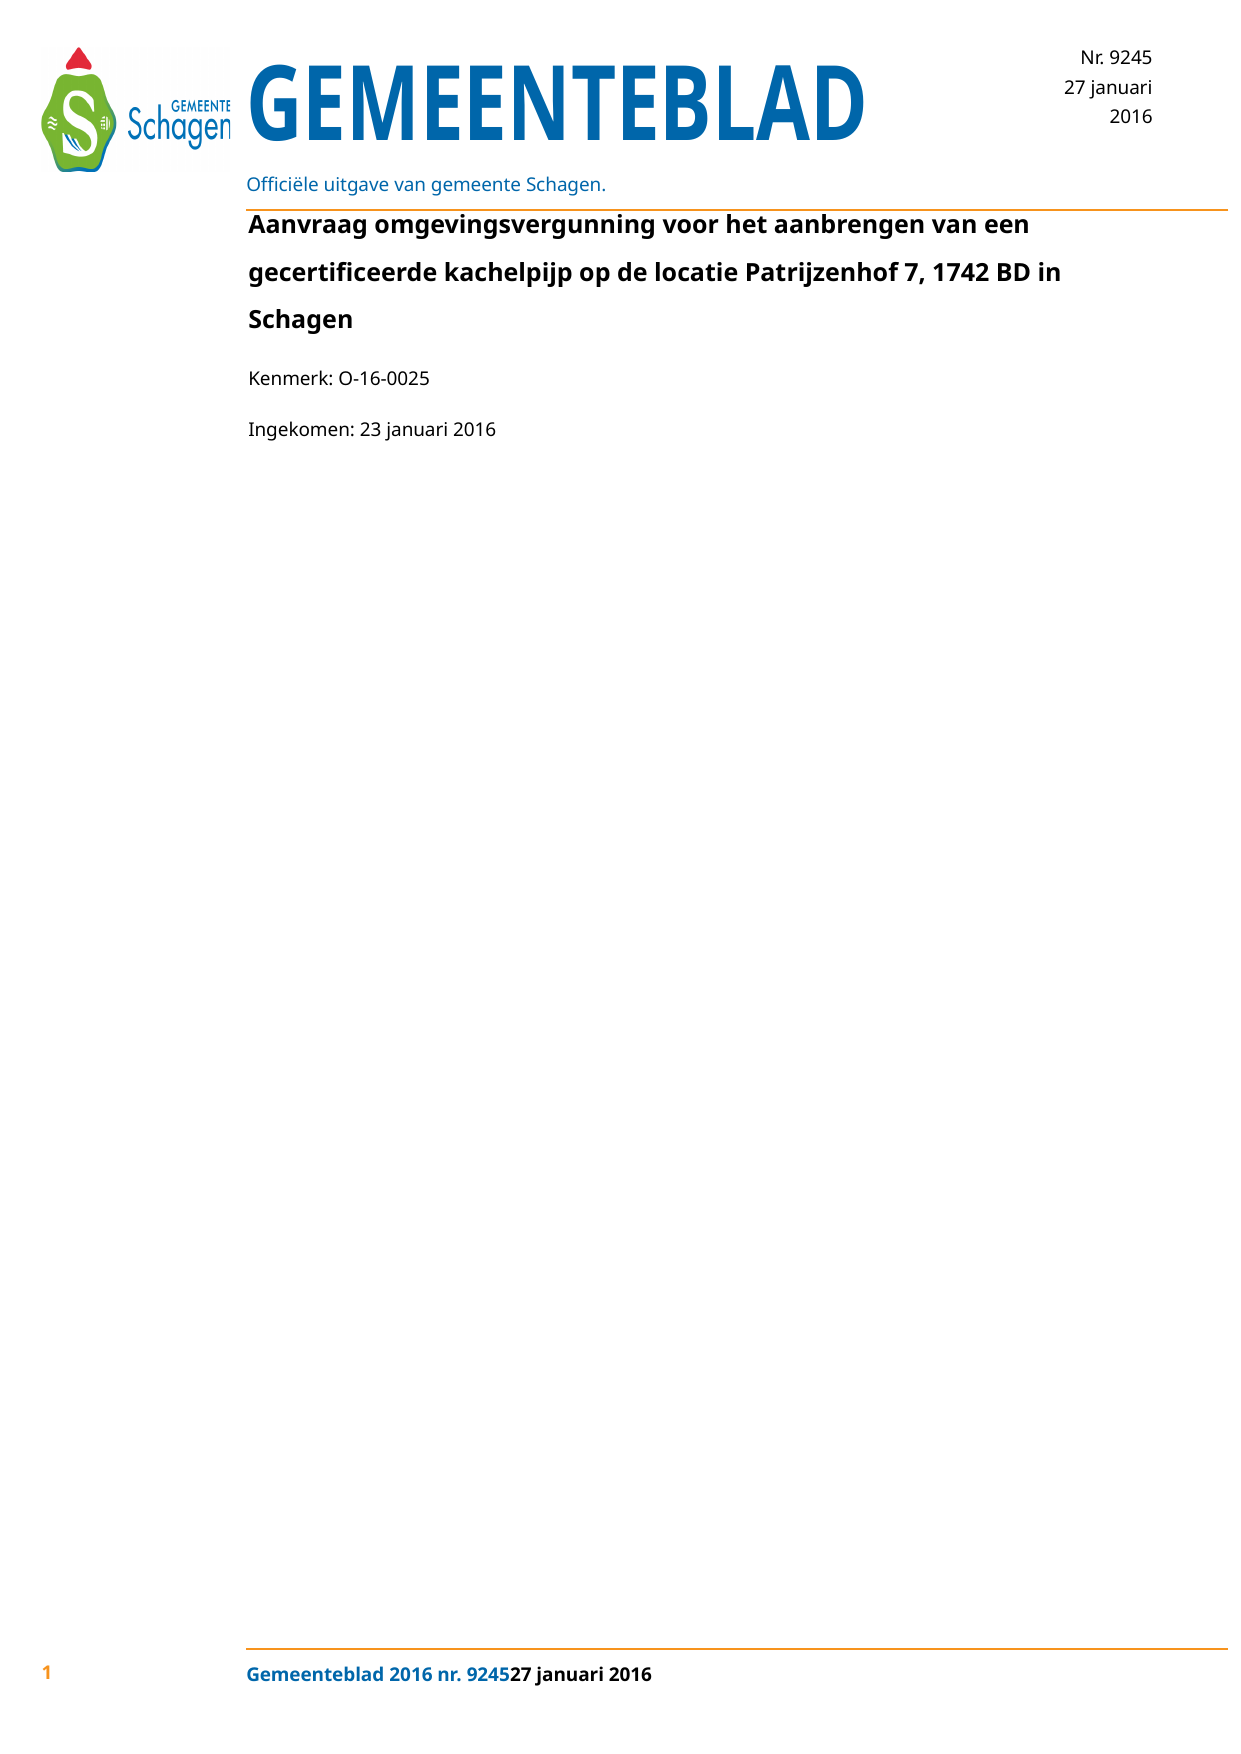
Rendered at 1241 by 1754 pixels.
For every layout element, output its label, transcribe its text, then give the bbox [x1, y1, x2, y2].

text Kenmerk: O-16-0025 [248, 366, 1152, 391]
picture [41, 47, 231, 172]
text Aanvraag omgevingsvergunning voor het aanbrengen van een gecertificeerde kachelpijp op de locatie Patrijzenhof 7, 1742 BD in Schagen [248, 211, 1152, 336]
text Ingekomen: 23 januari 2016 [248, 416, 1152, 442]
